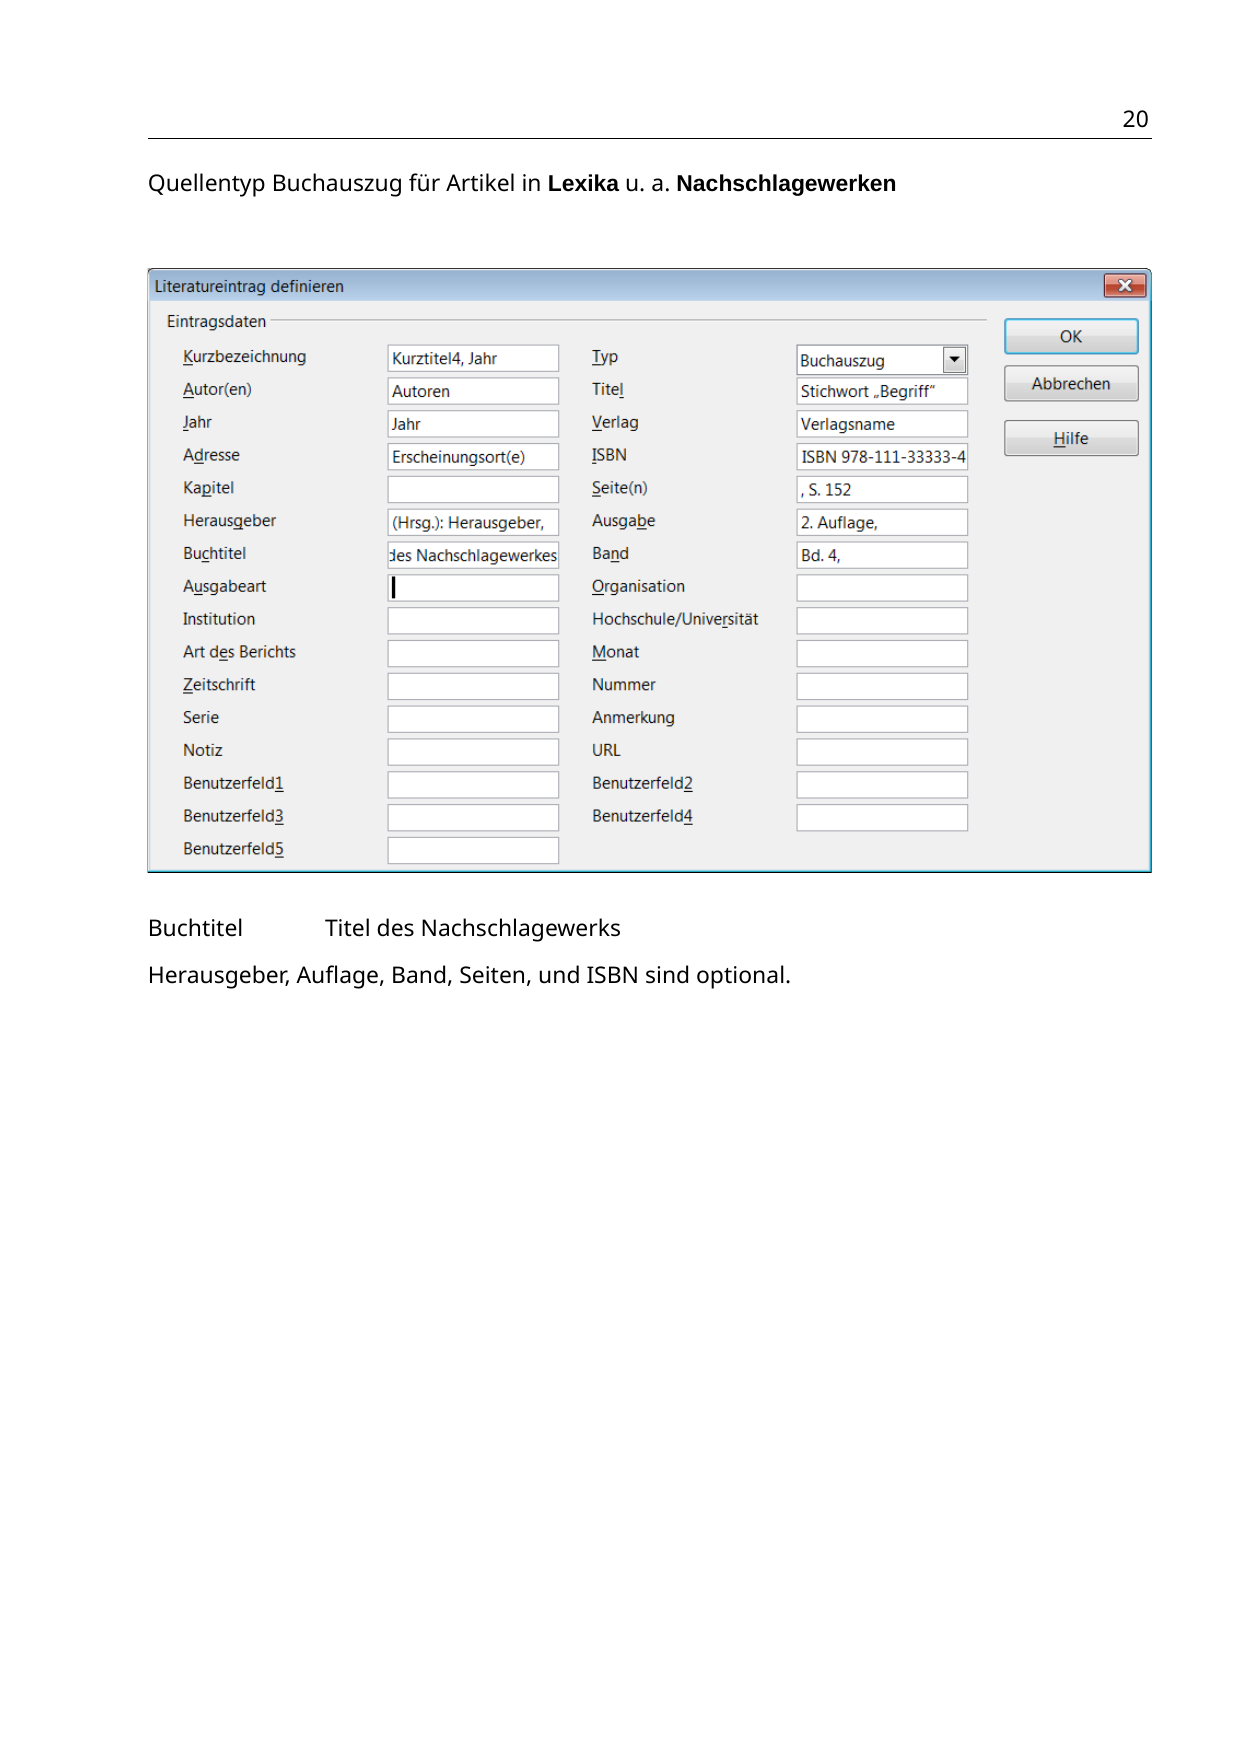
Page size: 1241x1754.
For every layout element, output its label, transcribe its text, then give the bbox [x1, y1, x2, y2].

text [148, 239, 1152, 268]
text Buchtitel Titel des Nachschlagewerks [148, 873, 1152, 943]
text Herausgeber, Auflage, Band, Seiten, und ISBN sind optional. [148, 958, 1152, 990]
picture [147, 268, 1152, 873]
text Quellentyp Buchauszug für Artikel in Lexika u. a. Nachschlagewerken [148, 167, 1152, 198]
